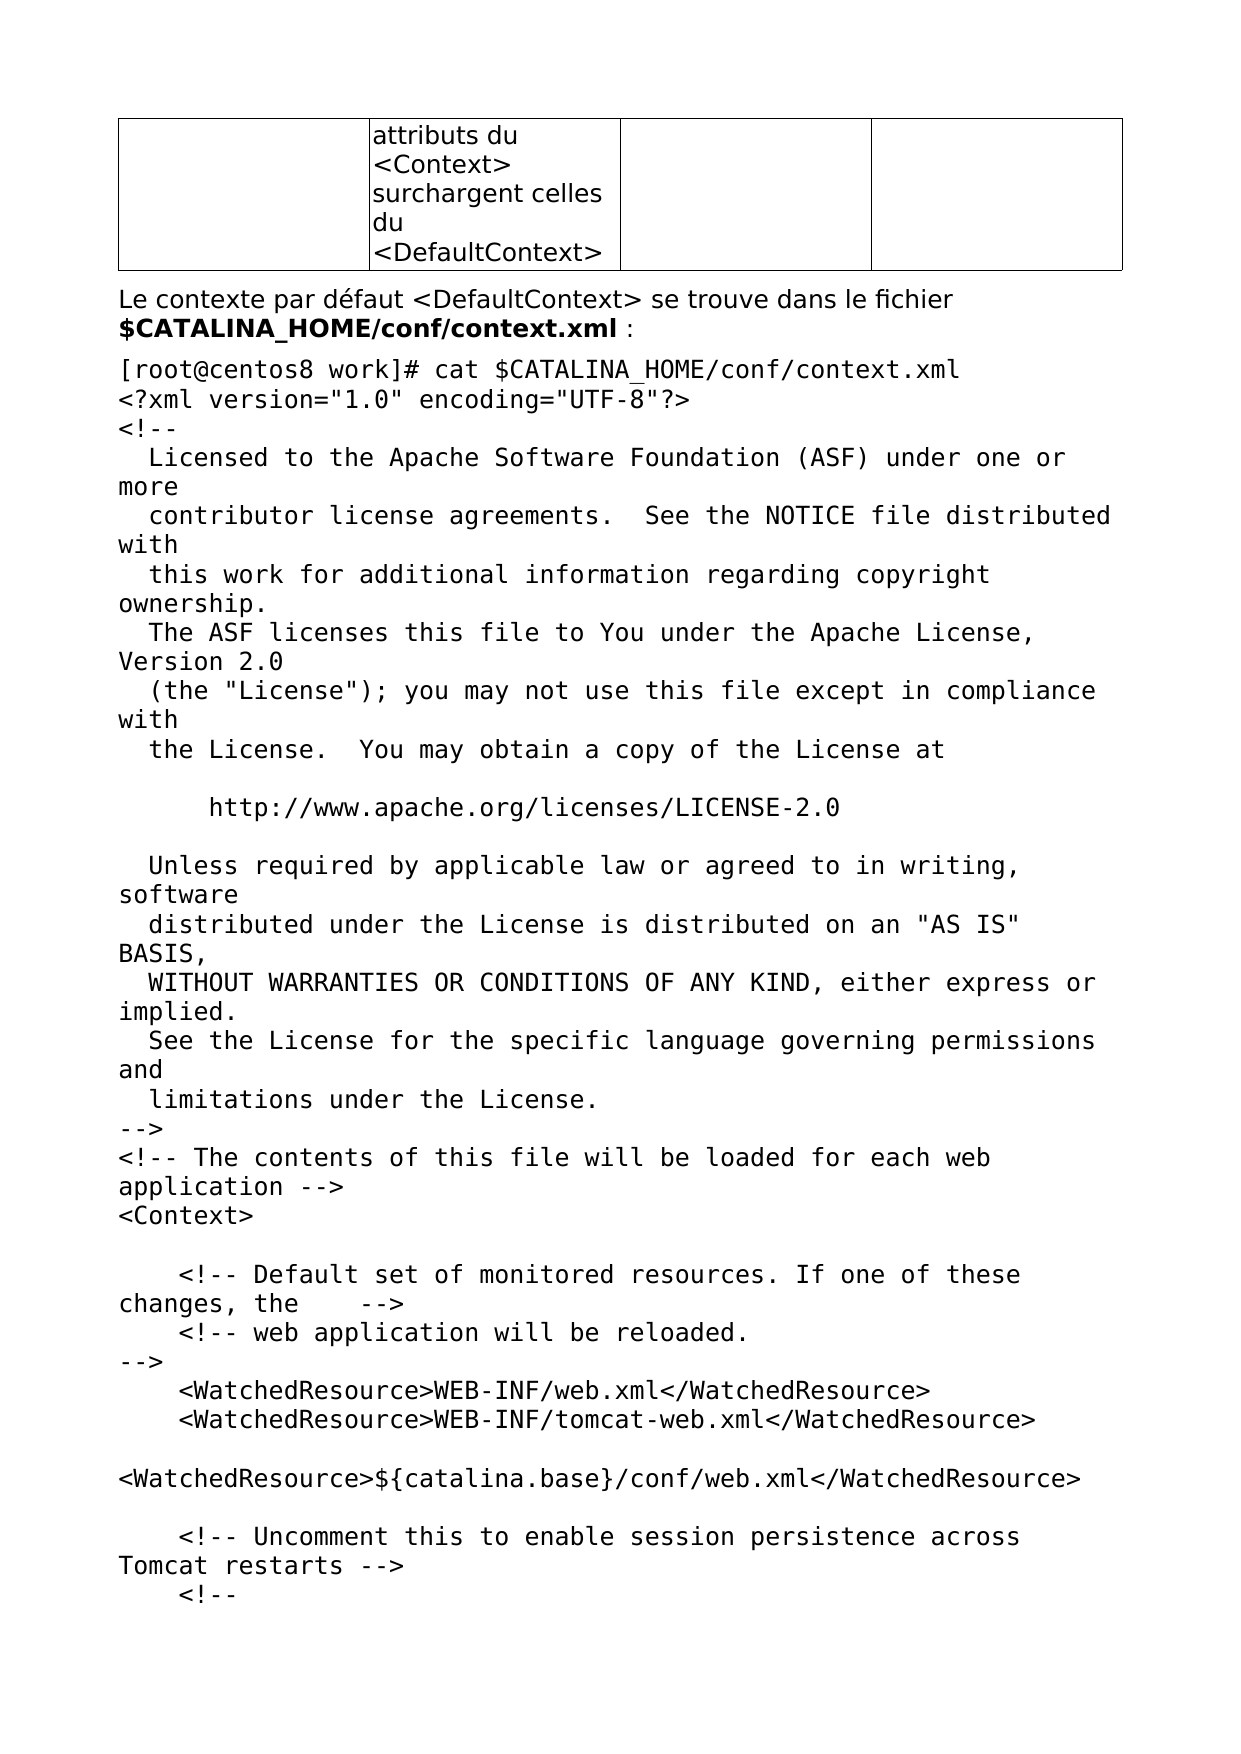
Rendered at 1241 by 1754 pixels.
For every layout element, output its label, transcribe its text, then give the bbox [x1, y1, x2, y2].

text Le contexte par défaut <DefaultContext> se trouve dans le fichier $CATALINA_HOME/conf/context.xml : [118, 285, 1122, 343]
table_cell attributs du <Context> surchargent celles du <DefaultContext> [370, 119, 620, 270]
text [root@centos8 work]# cat $CATALINA_HOME/conf/context.xml <?xml version="1.0" encoding="UTF-8"?> <!-- Licensed to the Apache Software Foundation (ASF) under one or more contributor license agreements. See the NOTICE file distributed with this work for additional information regarding copyright ownership. The ASF licenses this file to You under the Apache License, Version 2.0 (the "License"); you may not use this file except in compliance with the License. You may obtain a copy of the License at http://www.apache.org/licenses/LICENSE-2.0 Unless required by applicable law or agreed to in writing, software distributed under the License is distributed on an "AS IS" BASIS, WITHOUT WARRANTIES OR CONDITIONS OF ANY KIND, either express or implied. See the License for the specific language governing permissions and limitations under the License. --> <!-- The contents of this file will be loaded for each web application --> <Context> <!-- Default set of monitored resources. If one of these changes, the --> <!-- web application will be reloaded. --> <WatchedResource>WEB-INF/web.xml</WatchedResource> <WatchedResource>WEB-INF/tomcat-web.xml</WatchedResource> <WatchedResource>${catalina.base}/conf/web.xml</WatchedResource> <!-- Uncomment this to enable session persistence across Tomcat restarts --> <!-- [118, 356, 1122, 1610]
table_cell [119, 119, 369, 270]
table_cell [872, 119, 1122, 270]
table_cell [621, 119, 871, 270]
